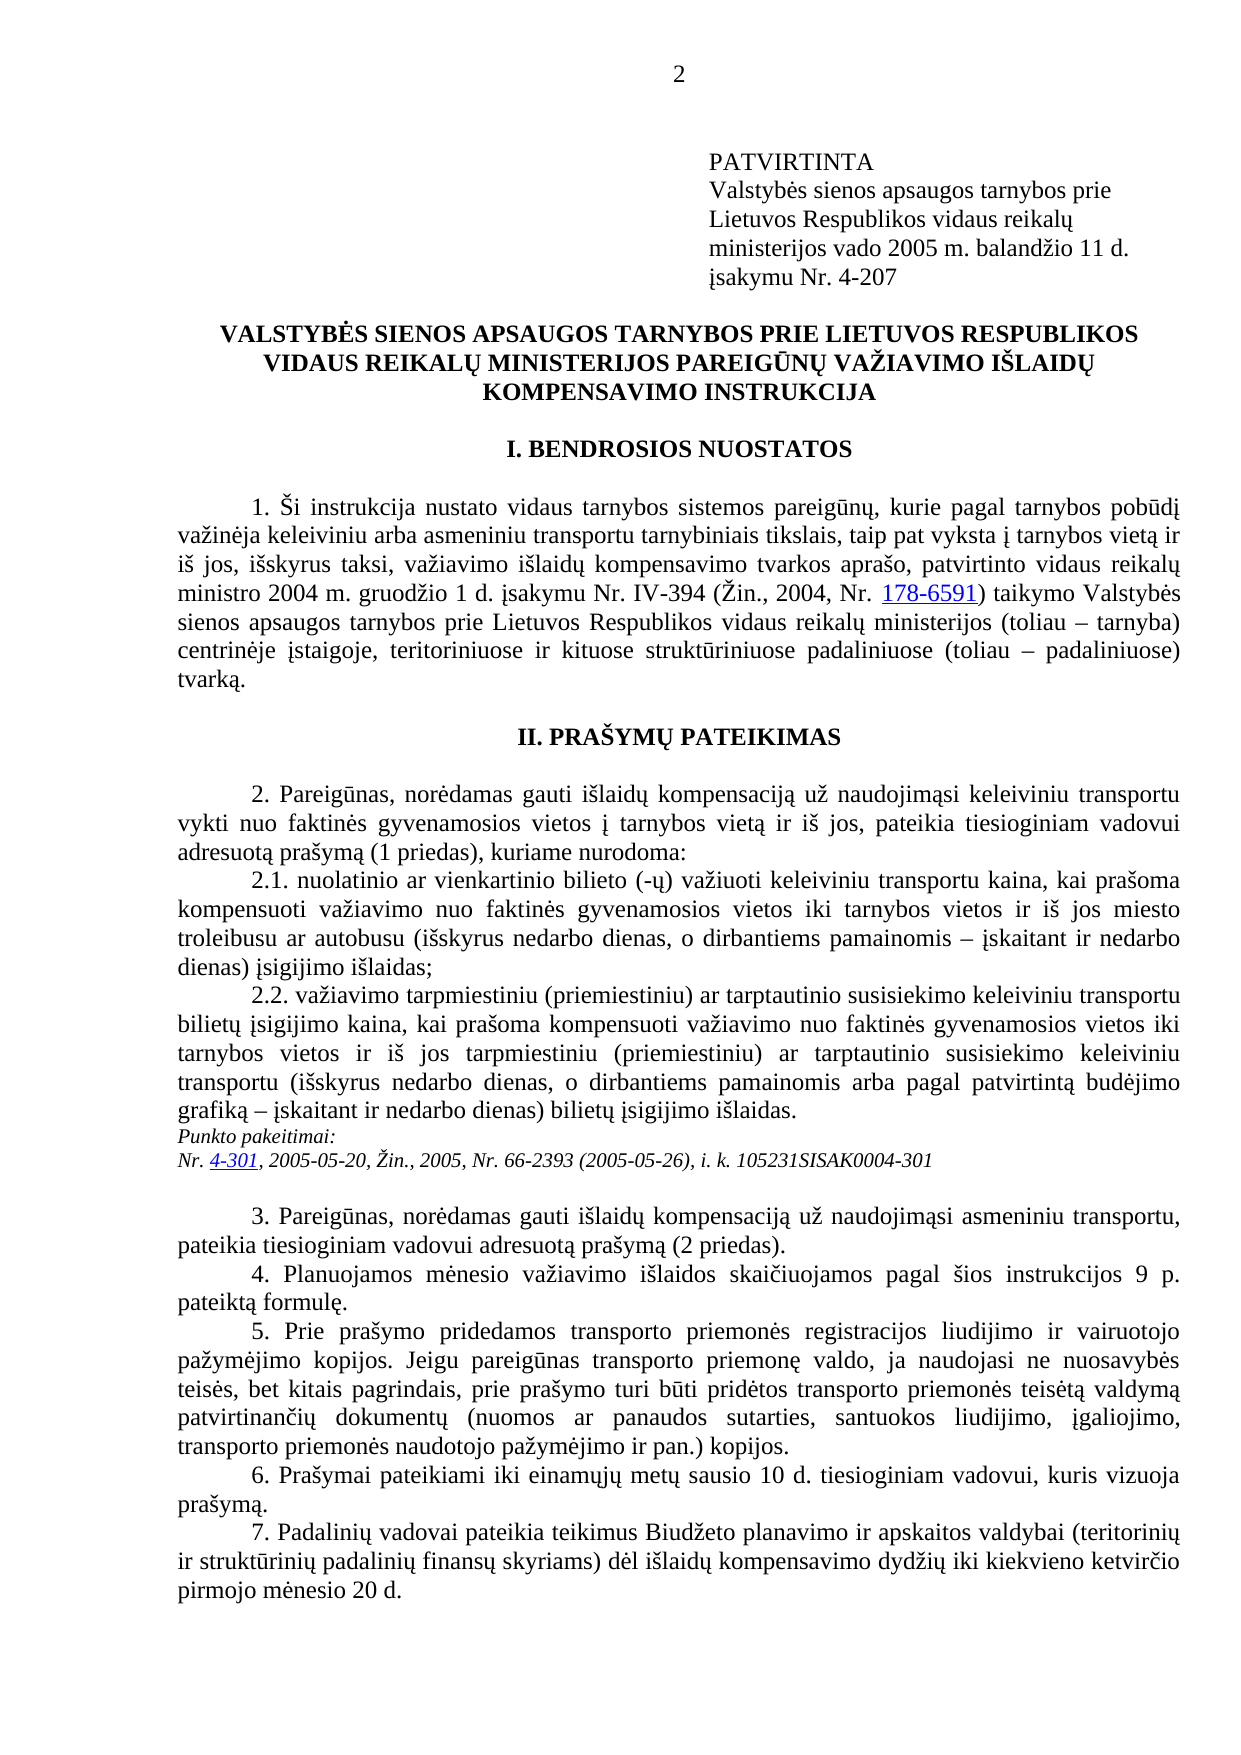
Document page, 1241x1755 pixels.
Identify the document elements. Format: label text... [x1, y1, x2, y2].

text Punkto pakeitimai: [177, 1124, 1181, 1148]
text Nr. 4-301, 2005-05-20, Žin., 2005, Nr. 66-2393 (2005-05-26), i. k. 105231SISAK0004-301 [177, 1148, 1181, 1172]
text 2.2. važiavimo tarpmiestiniu (priemiestiniu) ar tarptautinio susisiekimo keleiviniu transportu bilietų įsigijimo kaina, kai prašoma kompensuoti važiavimo nuo faktinės gyvenamosios vietos iki tarnybos vietos ir iš jos tarpmiestiniu (priemiestiniu) ar tarptautinio susisiekimo keleiviniu transportu (išskyrus nedarbo dienas, o dirbantiems pamainomis arba pagal patvirtintą budėjimo grafiką – įskaitant ir nedarbo dienas) bilietų įsigijimo išlaidas. [177, 981, 1181, 1124]
text 4. Planuojamos mėnesio važiavimo išlaidos skaičiuojamos pagal šios instrukcijos 9 p. pateiktą formulę. [177, 1259, 1181, 1316]
text PATVIRTINTA [177, 147, 1181, 176]
text I. BENDROSIOS NUOSTATOS [177, 434, 1181, 463]
text 3. Pareigūnas, norėdamas gauti išlaidų kompensaciją už naudojimąsi asmeniniu transportu, pateikia tiesioginiam vadovui adresuotą prašymą (2 priedas). [177, 1201, 1181, 1259]
text ministerijos vado 2005 m. balandžio 11 d. [177, 233, 1181, 262]
text 2.1. nuolatinio ar vienkartinio bilieto (-ų) važiuoti keleiviniu transportu kaina, kai prašoma kompensuoti važiavimo nuo faktinės gyvenamosios vietos iki tarnybos vietos ir iš jos miesto troleibusu ar autobusu (išskyrus nedarbo dienas, o dirbantiems pamainomis – įskaitant ir nedarbo dienas) įsigijimo išlaidas; [177, 866, 1181, 981]
text Lietuvos Respublikos vidaus reikalų [177, 204, 1181, 233]
text įsakymu Nr. 4-207 [177, 262, 1181, 291]
text 7. Padalinių vadovai pateikia teikimus Biudžeto planavimo ir apskaitos valdybai (teritorinių ir struktūrinių padalinių finansų skyriams) dėl išlaidų kompensavimo dydžių iki kiekvieno ketvirčio pirmojo mėnesio 20 d. [177, 1517, 1181, 1604]
text II. PRAŠYMŲ PATEIKIMAS [177, 722, 1181, 751]
text Valstybės sienos apsaugos tarnybos prie [177, 176, 1181, 204]
text VALSTYBĖS SIENOS APSAUGOS TARNYBOS PRIE LIETUVOS RESPUBLIKOS VIDAUS REIKALŲ MINISTERIJOS PAREIGŪNŲ VAŽIAVIMO IŠLAIDŲ KOMPENSAVIMO INSTRUKCIJA [177, 319, 1181, 406]
text 5. Prie prašymo pridedamos transporto priemonės registracijos liudijimo ir vairuotojo pažymėjimo kopijos. Jeigu pareigūnas transporto priemonę valdo, ja naudojasi ne nuosavybės teisės, bet kitais pagrindais, prie prašymo turi būti pridėtos transporto priemonės teisėtą valdymą patvirtinančių dokumentų (nuomos ar panaudos sutarties, santuokos liudijimo, įgaliojimo, transporto priemonės naudotojo pažymėjimo ir pan.) kopijos. [177, 1316, 1181, 1460]
text 6. Prašymai pateikiami iki einamųjų metų sausio 10 d. tiesioginiam vadovui, kuris vizuoja prašymą. [177, 1460, 1181, 1517]
text 2. Pareigūnas, norėdamas gauti išlaidų kompensaciją už naudojimąsi keleiviniu transportu vykti nuo faktinės gyvenamosios vietos į tarnybos vietą ir iš jos, pateikia tiesioginiam vadovui adresuotą prašymą (1 priedas), kuriame nurodoma: [177, 779, 1181, 866]
text 1. Ši instrukcija nustato vidaus tarnybos sistemos pareigūnų, kurie pagal tarnybos pobūdį važinėja keleiviniu arba asmeniniu transportu tarnybiniais tikslais, taip pat vyksta į tarnybos vietą ir iš jos, išskyrus taksi, važiavimo išlaidų kompensavimo tvarkos aprašo, patvirtinto vidaus reikalų ministro 2004 m. gruodžio 1 d. įsakymu Nr. IV-394 (Žin., 2004, Nr. 178-6591) taikymo Valstybės sienos apsaugos tarnybos prie Lietuvos Respublikos vidaus reikalų ministerijos (toliau – tarnyba) centrinėje įstaigoje, teritoriniuose ir kituose struktūriniuose padaliniuose (toliau – padaliniuose) tvarką. [177, 492, 1181, 693]
